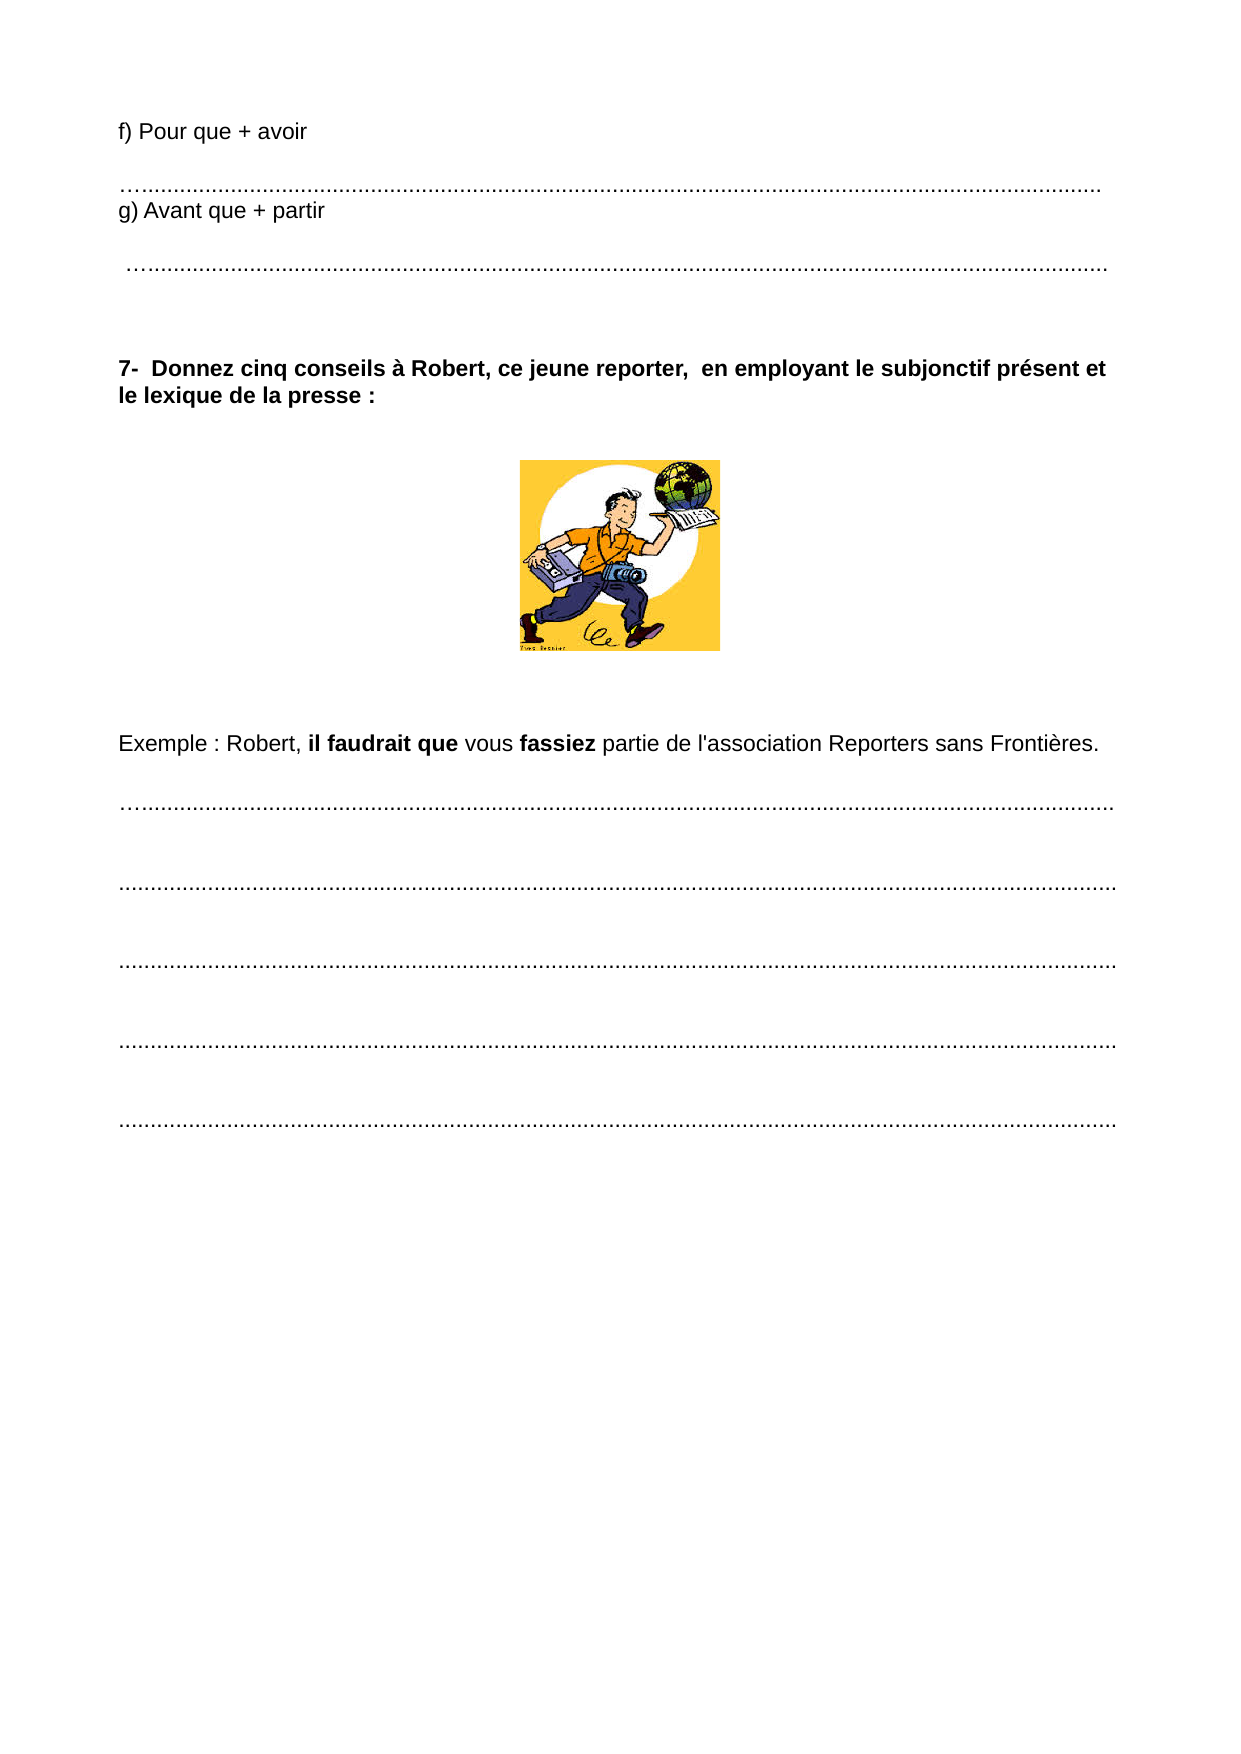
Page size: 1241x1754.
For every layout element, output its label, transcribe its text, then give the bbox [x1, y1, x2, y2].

list f) Pour que + avoir [118, 118, 1122, 144]
text …......................................................................................................................................................... [118, 789, 1122, 816]
text ............................................................................................................................................................. [118, 1027, 1122, 1053]
text Exemple : Robert, il faudrait que vous fassiez partie de l'association Reporters sans Frontières. [118, 729, 1122, 756]
list …....................................................................................................................................................... [118, 250, 1122, 276]
list …....................................................................................................................................................... [118, 171, 1122, 197]
list 7- Donnez cinq conseils à Robert, ce jeune reporter, en employant le subjonctif présent et le lexique de la presse : [118, 355, 1122, 408]
text ............................................................................................................................................................. [118, 868, 1122, 895]
list g) Avant que + partir [118, 197, 1122, 223]
text ............................................................................................................................................................. [118, 947, 1122, 974]
text ............................................................................................................................................................. [118, 1106, 1122, 1132]
picture [519, 460, 721, 651]
